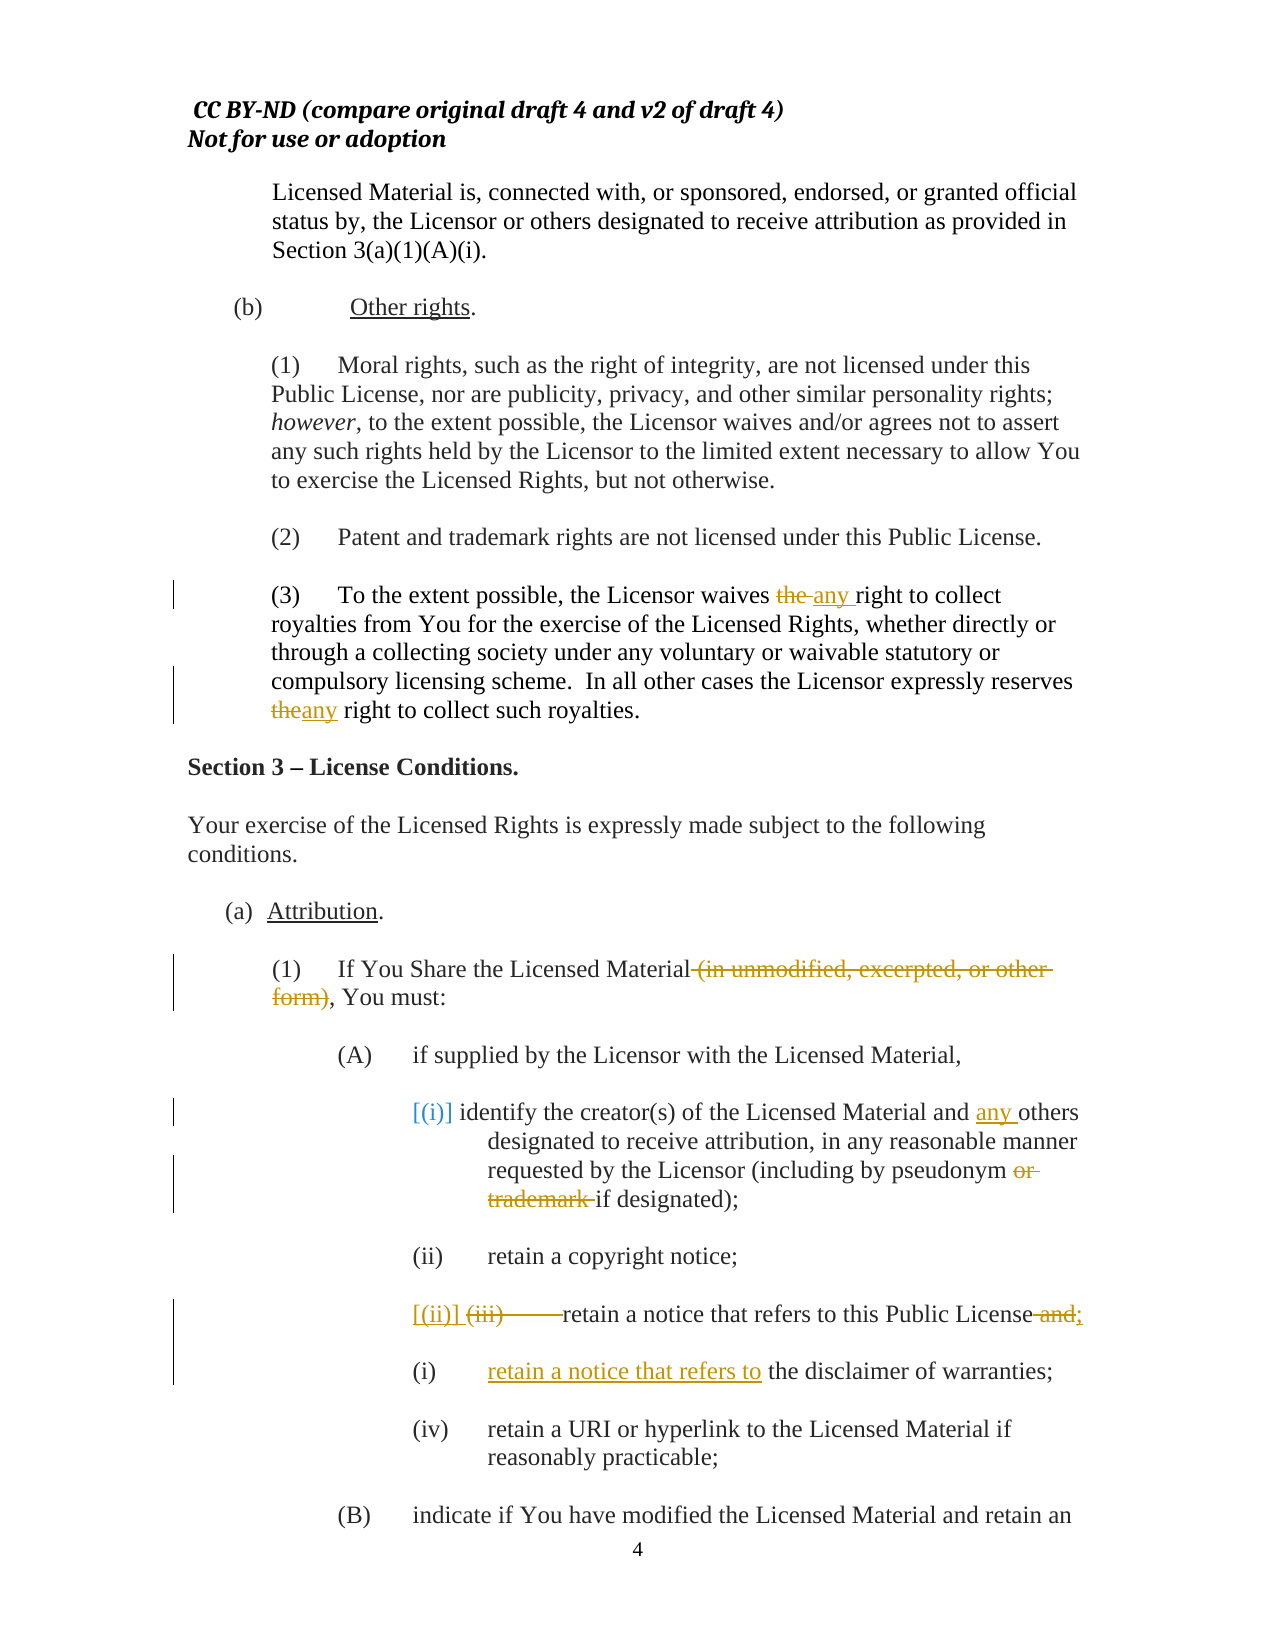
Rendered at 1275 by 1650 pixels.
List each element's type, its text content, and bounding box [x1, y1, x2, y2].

text (2) Patent and trademark rights are not licensed under this Public License. [271, 522, 1087, 551]
list identify the creator(s) of the Licensed Material and any others designated to receive attribution, in any reasonable manner requested by the Licensor (including by pseudonym if designated); [412, 1097, 1087, 1212]
text (1) Moral rights, such as the right of integrity, are not licensed under this Public License, nor are publicity, privacy, and other similar personality rights; however, to the extent possible, the Licensor waives and/or agrees not to assert any such rights held by the Licensor to the limited extent necessary to allow You to exercise the Licensed Rights, but not otherwise. [271, 350, 1087, 494]
list Attribution. [225, 896, 1087, 925]
text Section 3 – License Conditions. [187, 752, 1087, 781]
text Your exercise of the Licensed Rights is expressly made subject to the following conditions. [187, 810, 1087, 867]
text (ii) retain a copyright notice; [337, 1241, 1087, 1270]
text (3) To the extent possible, the Licensor waives any right to collect royalties from You for the exercise of the Licensed Rights, whether directly or through a collecting society under any voluntary or waivable statutory or compulsory licensing scheme. In all other cases the Licensor expressly reserves any right to collect such royalties. [271, 580, 1087, 724]
text (1) If You Share the Licensed Material, You must: [272, 954, 1087, 1011]
text (b) Other rights. [187, 292, 1087, 321]
list retain a notice that refers to the disclaimer of warranties; [412, 1356, 1087, 1385]
text (iv) retain a URI or hyperlink to the Licensed Material if reasonably practicable; [412, 1414, 1087, 1471]
list retain a notice that refers to this Public License; [412, 1299, 1087, 1327]
text Licensed Material is, connected with, or sponsored, endorsed, or granted official status by, the Licensor or others designated to receive attribution as provided in Section 3(a)(1)(A)(i). [272, 177, 1087, 264]
list if supplied by the Licensor with the Licensed Material, [337, 1040, 1087, 1069]
text (B) indicate if You have modified the Licensed Material and retain an [337, 1500, 1087, 1529]
